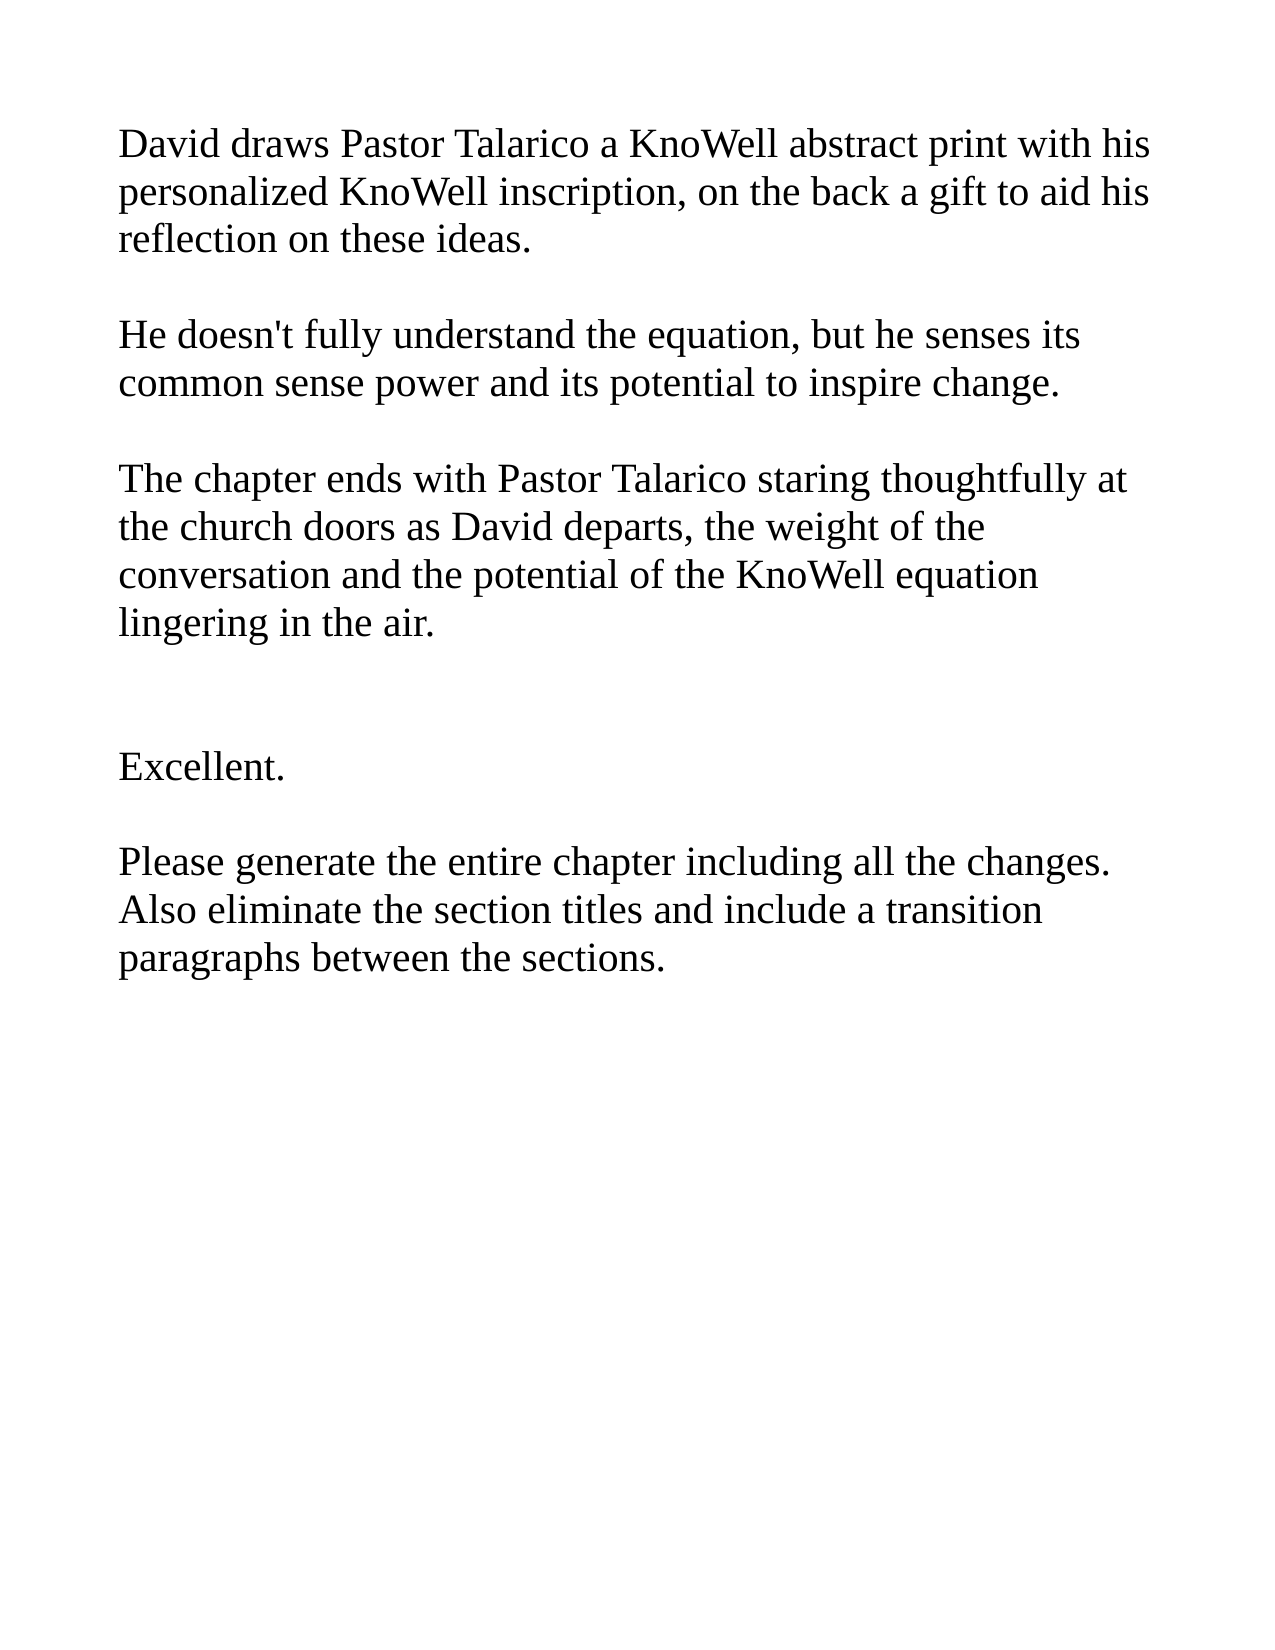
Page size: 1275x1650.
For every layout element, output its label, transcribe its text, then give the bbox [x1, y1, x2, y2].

text Please generate the entire chapter including all the changes. Also eliminate the section titles and include a transition paragraphs between the sections. [118, 837, 1157, 981]
text Excellent. [118, 741, 1157, 789]
text He doesn't fully understand the equation, but he senses its common sense power and its potential to inspire change. [118, 310, 1157, 406]
text David draws Pastor Talarico a KnoWell abstract print with his personalized KnoWell inscription, on the back a gift to aid his reflection on these ideas. [118, 118, 1157, 262]
text The chapter ends with Pastor Talarico staring thoughtfully at the church doors as David departs, the weight of the conversation and the potential of the KnoWell equation lingering in the air. [118, 453, 1157, 645]
